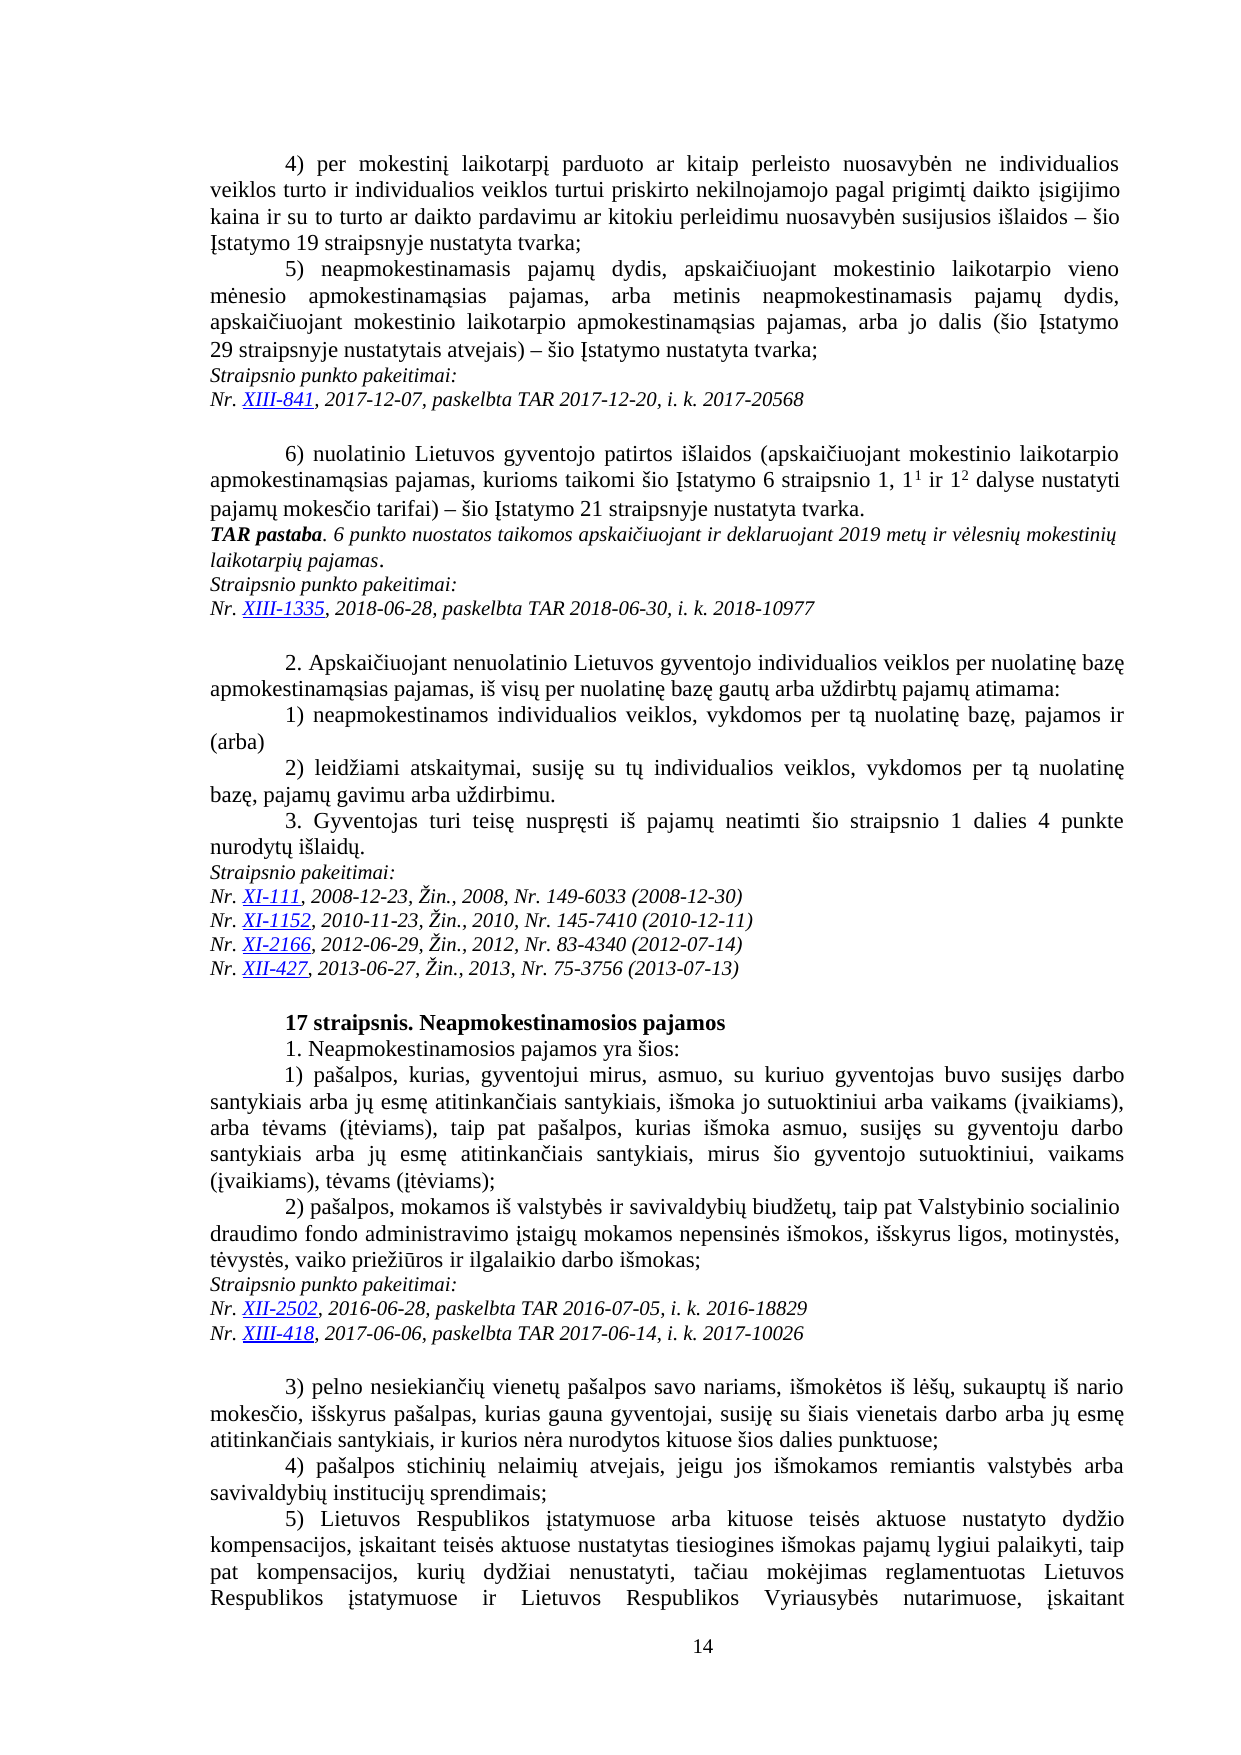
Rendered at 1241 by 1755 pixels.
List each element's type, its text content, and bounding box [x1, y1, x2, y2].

text Straipsnio pakeitimai: [210, 860, 1126, 884]
text Straipsnio punkto pakeitimai: [210, 1272, 1120, 1296]
text 17 straipsnis. Neapmokestinamosios pajamos [210, 1009, 1126, 1035]
text 1) pašalpos, kurias, gyventojui mirus, asmuo, su kuriuo gyventojas buvo susijęs darbo santykiais arba jų esmę atitinkančiais santykiais, išmoka jo sutuoktiniui arba vaikams (įvaikiams), arba tėvams (įtėviams), taip pat pašalpos, kurias išmoka asmuo, susijęs su gyventoju darbo santykiais arba jų esmę atitinkančiais santykiais, mirus šio gyventojo sutuoktiniui, vaikams (įvaikiams), tėvams (įtėviams); [210, 1061, 1126, 1193]
text Nr. XI-2166, 2012-06-29, Žin., 2012, Nr. 83-4340 (2012-07-14) [210, 932, 1126, 956]
text Nr. XIII-1335, 2018-06-28, paskelbta TAR 2018-06-30, i. k. 2018-10977 [210, 596, 1120, 620]
text Straipsnio punkto pakeitimai: [210, 363, 1120, 387]
text 6) nuolatinio Lietuvos gyventojo patirtos išlaidos (apskaičiuojant mokestinio laikotarpio apmokestinamąsias pajamas, kurioms taikomi šio Įstatymo 6 straipsnio 1, 11 ir 12 dalyse nustatyti pajamų mokesčio tarifai) – šio Įstatymo 21 straipsnyje nustatyta tvarka. [210, 440, 1120, 522]
text Nr. XI-111, 2008-12-23, Žin., 2008, Nr. 149-6033 (2008-12-30) [210, 884, 1126, 908]
text 5) Lietuvos Respublikos įstatymuose arba kituose teisės aktuose nustatyto dydžio kompensacijos, įskaitant teisės aktuose nustatytas tiesiogines išmokas pajamų lygiui palaikyti, taip pat kompensacijos, kurių dydžiai nenustatyti, tačiau mokėjimas reglamentuotas Lietuvos Respublikos įstatymuose ir Lietuvos Respublikos Vyriausybės nutarimuose, įskaitant [210, 1505, 1126, 1610]
text 3) pelno nesiekiančių vienetų pašalpos savo nariams, išmokėtos iš lėšų, sukauptų iš nario mokesčio, išskyrus pašalpas, kurias gauna gyventojai, susiję su šiais vienetais darbo arba jų esmę atitinkančiais santykiais, ir kurios nėra nurodytos kituose šios dalies punktuose; [210, 1373, 1126, 1452]
text 1) neapmokestinamos individualios veiklos, vykdomos per tą nuolatinę bazę, pajamos ir (arba) [210, 702, 1126, 754]
text Nr. XIII-841, 2017-12-07, paskelbta TAR 2017-12-20, i. k. 2017-20568 [210, 387, 1120, 411]
text 2. Apskaičiuojant nenuolatinio Lietuvos gyventojo individualios veiklos per nuolatinę bazę apmokestinamąsias pajamas, iš visų per nuolatinę bazę gautų arba uždirbtų pajamų atimama: [210, 649, 1126, 702]
text 5) neapmokestinamasis pajamų dydis, apskaičiuojant mokestinio laikotarpio vieno mėnesio apmokestinamąsias pajamas, arba metinis neapmokestinamasis pajamų dydis, apskaičiuojant mokestinio laikotarpio apmokestinamąsias pajamas, arba jo dalis (šio Įstatymo 29 straipsnyje nustatytais atvejais) – šio Įstatymo nustatyta tvarka; [210, 255, 1120, 363]
text Straipsnio punkto pakeitimai: [210, 572, 1120, 596]
text Nr. XII-427, 2013-06-27, Žin., 2013, Nr. 75-3756 (2013-07-13) [210, 956, 1126, 980]
text Nr. XIII-418, 2017-06-06, paskelbta TAR 2017-06-14, i. k. 2017-10026 [210, 1320, 1120, 1344]
text Nr. XII-2502, 2016-06-28, paskelbta TAR 2016-07-05, i. k. 2016-18829 [210, 1296, 1120, 1320]
text 2) leidžiami atskaitymai, susiję su tų individualios veiklos, vykdomos per tą nuolatinę bazę, pajamų gavimu arba uždirbimu. [210, 754, 1126, 807]
text 4) per mokestinį laikotarpį parduoto ar kitaip perleisto nuosavybėn ne individualios veiklos turto ir individualios veiklos turtui priskirto nekilnojamojo pagal prigimtį daikto įsigijimo kaina ir su to turto ar daikto pardavimu ar kitokiu perleidimu nuosavybėn susijusios išlaidos – šio Įstatymo 19 straipsnyje nustatyta tvarka; [210, 150, 1120, 255]
text 1. Neapmokestinamosios pajamos yra šios: [210, 1035, 1126, 1061]
text 2) pašalpos, mokamos iš valstybės ir savivaldybių biudžetų, taip pat Valstybinio socialinio draudimo fondo administravimo įstaigų mokamos nepensinės išmokos, išskyrus ligos, motinystės, tėvystės, vaiko priežiūros ir ilgalaikio darbo išmokas; [210, 1193, 1120, 1272]
text 3. Gyventojas turi teisę nuspręsti iš pajamų neatimti šio straipsnio 1 dalies 4 punkte nurodytų išlaidų. [210, 807, 1126, 860]
text TAR pastaba. 6 punkto nuostatos taikomos apskaičiuojant ir deklaruojant 2019 metų ir vėlesnių mokestinių laikotarpių pajamas. [210, 522, 1120, 572]
text 4) pašalpos stichinių nelaimių atvejais, jeigu jos išmokamos remiantis valstybės arba savivaldybių institucijų sprendimais; [210, 1452, 1126, 1505]
text Nr. XI-1152, 2010-11-23, Žin., 2010, Nr. 145-7410 (2010-12-11) [210, 908, 1126, 932]
